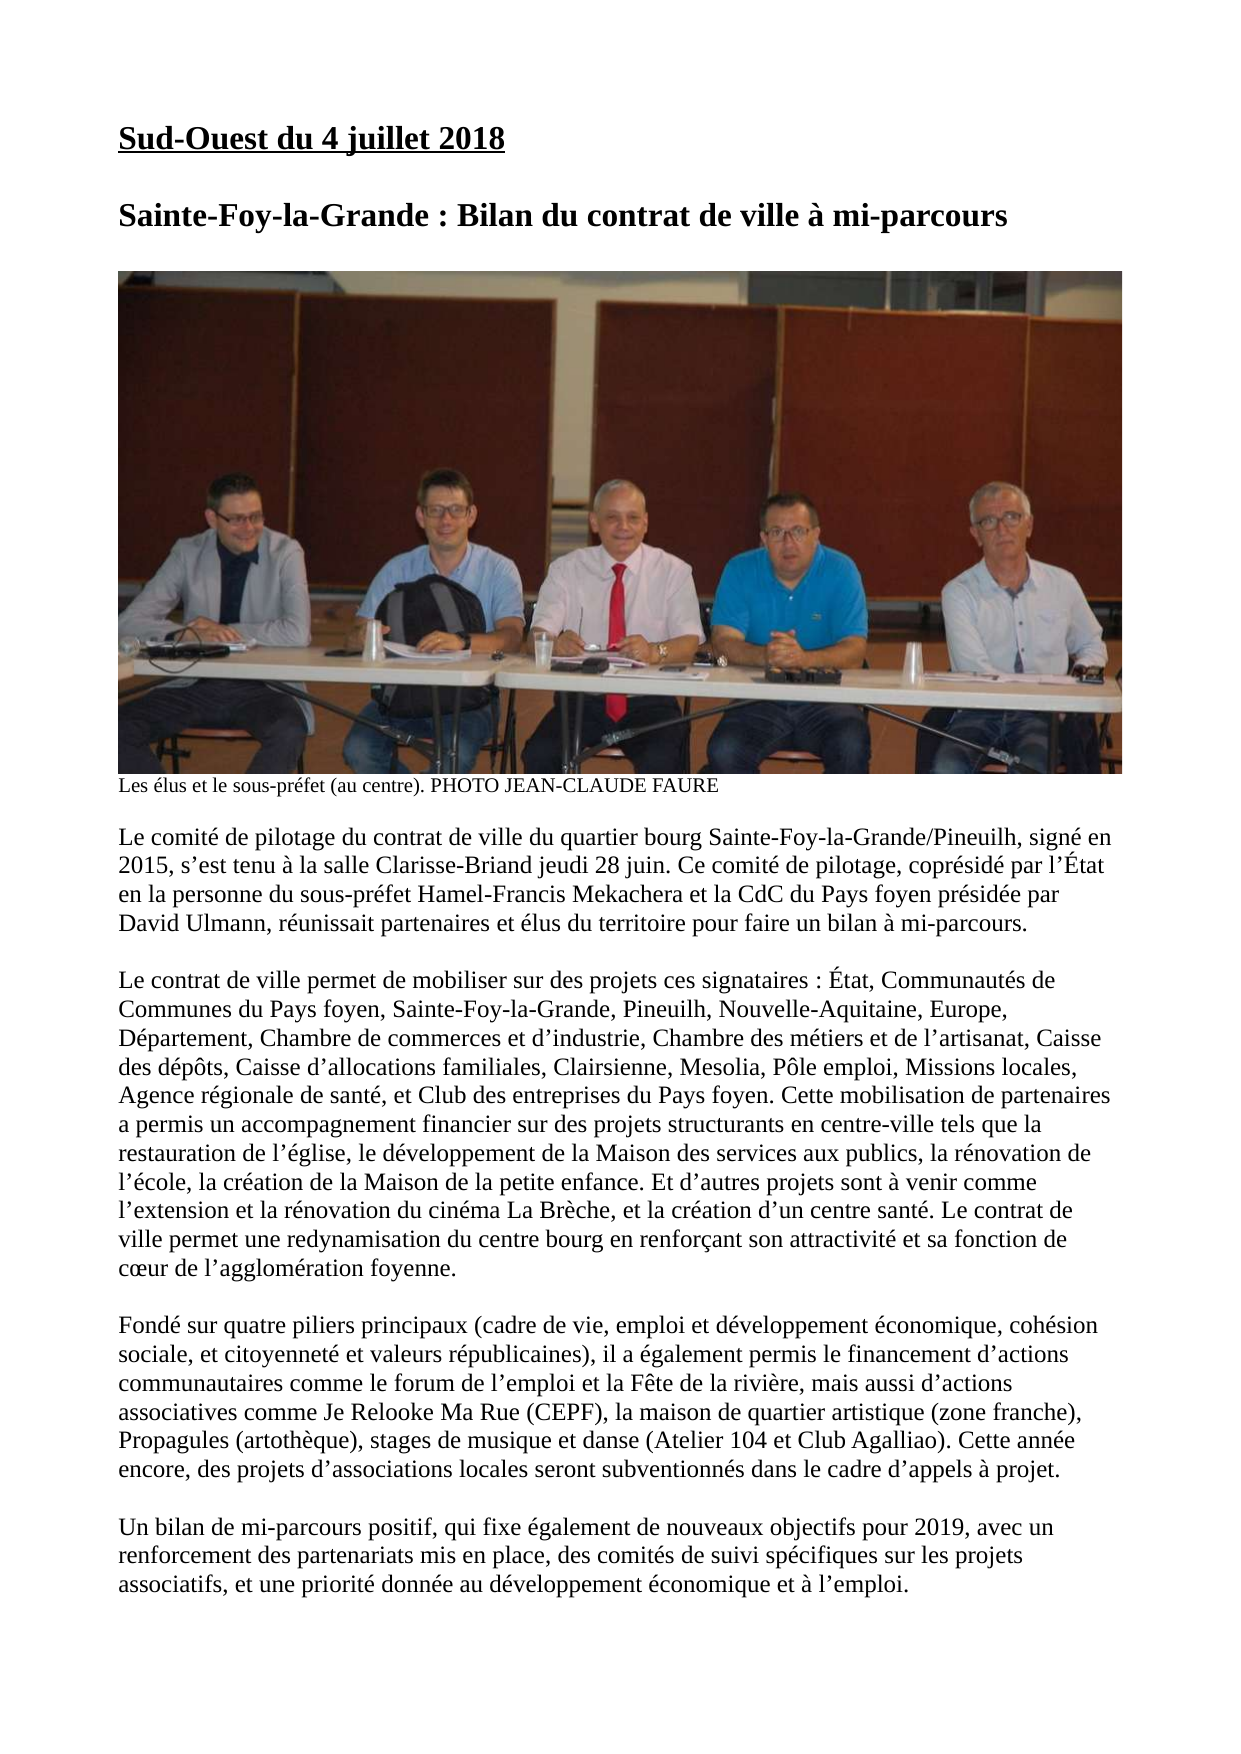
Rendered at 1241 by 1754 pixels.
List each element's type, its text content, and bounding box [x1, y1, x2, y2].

picture [118, 271, 1123, 774]
text Les élus et le sous-préfet (au centre). PHOTO JEAN-CLAUDE FAURE [118, 774, 1122, 797]
text Sainte-Foy-la-Grande : Bilan du contrat de ville à mi-parcours [118, 195, 1122, 233]
text Le comité de pilotage du contrat de ville du quartier bourg Sainte-Foy-la-Grande/Pineuilh, signé en 2015, s’est tenu à la salle Clarisse-Briand jeudi 28 juin. Ce comité de pilotage, coprésidé par l’État en la personne du sous-préfet Hamel-Francis Mekachera et la CdC du Pays foyen présidée par David Ulmann, réunissait partenaires et élus du territoire pour faire un bilan à mi-parcours. [118, 822, 1122, 937]
text Le contrat de ville permet de mobiliser sur des projets ces signataires : État, Communautés de Communes du Pays foyen, Sainte-Foy-la-Grande, Pineuilh, Nouvelle-Aquitaine, Europe, Département, Chambre de commerces et d’industrie, Chambre des métiers et de l’artisanat, Caisse des dépôts, Caisse d’allocations familiales, Clairsienne, Mesolia, Pôle emploi, Missions locales, Agence régionale de santé, et Club des entreprises du Pays foyen. Cette mobilisation de partenaires a permis un accompagnement financier sur des projets structurants en centre-ville tels que la restauration de l’église, le développement de la Maison des services aux publics, la rénovation de l’école, la création de la Maison de la petite enfance. Et d’autres projets sont à venir comme l’extension et la rénovation du cinéma La Brèche, et la création d’un centre santé. Le contrat de ville permet une redynamisation du centre bourg en renforçant son attractivité et sa fonction de cœur de l’agglomération foyenne. [118, 965, 1122, 1282]
text Fondé sur quatre piliers principaux (cadre de vie, emploi et développement économique, cohésion sociale, et citoyenneté et valeurs républicaines), il a également permis le financement d’actions communautaires comme le forum de l’emploi et la Fête de la rivière, mais aussi d’actions associatives comme Je Relooke Ma Rue (CEPF), la maison de quartier artistique (zone franche), Propagules (artothèque), stages de musique et danse (Atelier 104 et Club Agalliao). Cette année encore, des projets d’associations locales seront subventionnés dans le cadre d’appels à projet. [118, 1310, 1122, 1483]
text Sud-Ouest du 4 juillet 2018 [118, 118, 1122, 156]
text Un bilan de mi-parcours positif, qui fixe également de nouveaux objectifs pour 2019, avec un renforcement des partenariats mis en place, des comités de suivi spécifiques sur les projets associatifs, et une priorité donnée au développement économique et à l’emploi. [118, 1512, 1122, 1598]
